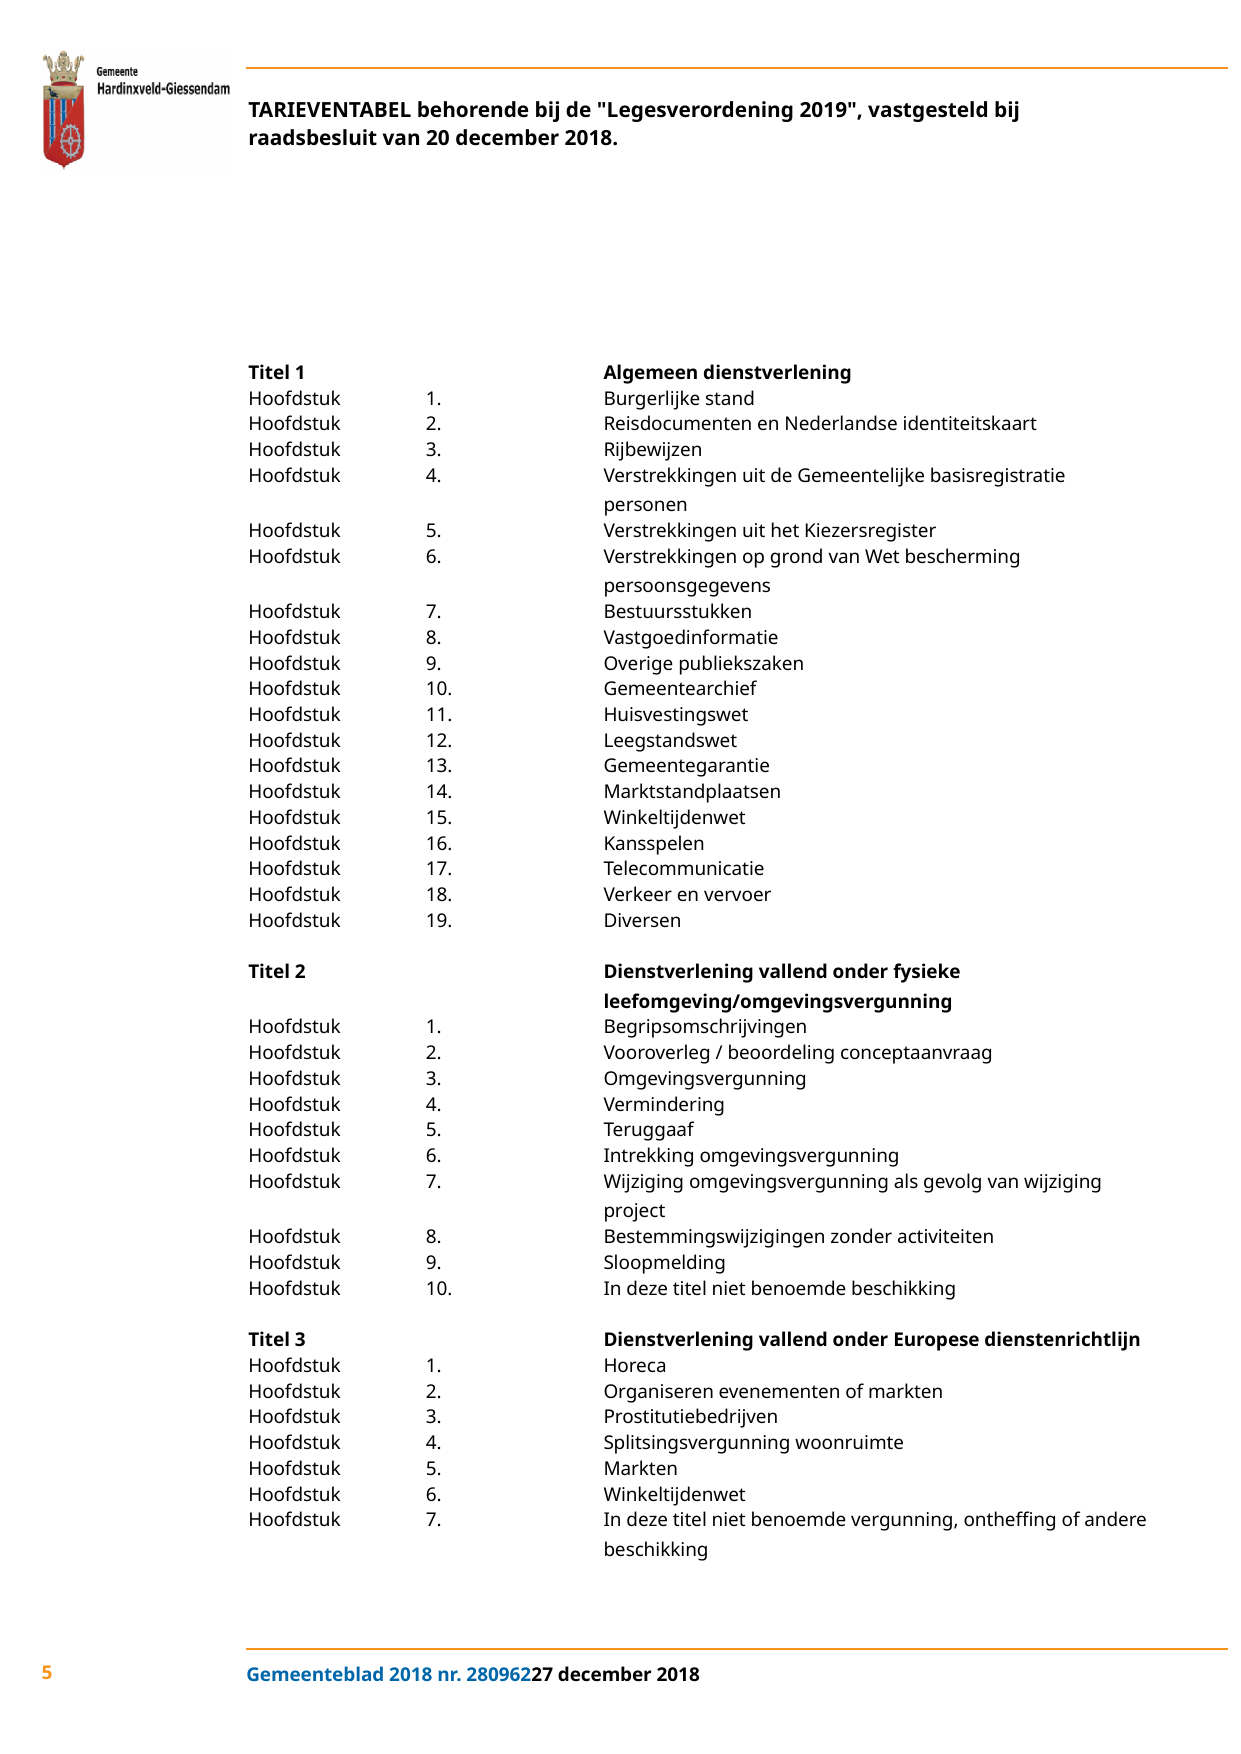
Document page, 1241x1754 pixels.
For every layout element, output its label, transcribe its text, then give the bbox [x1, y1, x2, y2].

table_cell 3. [426, 436, 603, 462]
table_cell In deze titel niet benoemde beschikking [603, 1275, 1152, 1301]
table_cell Intrekking omgevingsvergunning [603, 1143, 1152, 1168]
table_cell Huisvestingswet [603, 701, 1152, 727]
table_cell Winkeltijdenwet [603, 804, 1152, 830]
table_cell Hoofdstuk [248, 543, 426, 598]
table_cell 15. [426, 804, 603, 830]
table_cell Titel 3 [248, 1326, 426, 1352]
table_cell Gemeentegarantie [603, 753, 1152, 778]
table_cell Hoofdstuk [248, 830, 426, 856]
table_cell 5. [426, 517, 603, 543]
table_cell Hoofdstuk [248, 517, 426, 543]
table_cell Hoofdstuk [248, 881, 426, 907]
table_cell Hoofdstuk [248, 907, 426, 933]
table_cell Verkeer en vervoer [603, 881, 1152, 907]
table_cell [603, 933, 1152, 958]
table_cell Hoofdstuk [248, 1091, 426, 1117]
table_cell Titel 2 [248, 959, 426, 1014]
table_cell Hoofdstuk [248, 1117, 426, 1142]
table_cell 2. [426, 410, 603, 436]
table_cell Hoofdstuk [248, 1506, 426, 1562]
table_cell Bestuursstukken [603, 598, 1152, 624]
table_cell Hoofdstuk [248, 1404, 426, 1429]
table_cell Hoofdstuk [248, 1481, 426, 1506]
table_header Titel 1 [248, 359, 426, 385]
table_cell Winkeltijdenwet [603, 1481, 1152, 1506]
table_cell Telecommunicatie [603, 856, 1152, 881]
table_cell 4. [426, 1429, 603, 1455]
table_cell Hoofdstuk [248, 856, 426, 881]
table_cell Hoofdstuk [248, 1378, 426, 1403]
table_cell 10. [426, 675, 603, 701]
table_cell Hoofdstuk [248, 1168, 426, 1223]
table_cell 3. [426, 1065, 603, 1091]
table_cell Hoofdstuk [248, 1275, 426, 1301]
table_cell Overige publiekszaken [603, 650, 1152, 675]
table_cell 6. [426, 1481, 603, 1506]
table_cell Hoofdstuk [248, 462, 426, 517]
table_cell [426, 1326, 603, 1352]
table_cell 16. [426, 830, 603, 856]
table_cell [426, 933, 603, 958]
table_cell 3. [426, 1404, 603, 1429]
table_cell Hoofdstuk [248, 1352, 426, 1378]
table_cell 4. [426, 1091, 603, 1117]
table_cell 1. [426, 1014, 603, 1039]
table_cell 11. [426, 701, 603, 727]
table_cell Hoofdstuk [248, 598, 426, 624]
table_cell Hoofdstuk [248, 753, 426, 778]
table_cell 13. [426, 753, 603, 778]
table_cell Kansspelen [603, 830, 1152, 856]
table_cell 9. [426, 1249, 603, 1275]
table_cell 2. [426, 1378, 603, 1403]
table_cell [426, 1301, 603, 1326]
table_header [426, 359, 603, 385]
table_cell Omgevingsvergunning [603, 1065, 1152, 1091]
text TARIEVENTABEL behorende bij de "Legesverordening 2019", vastgesteld bij raadsbesluit van 20 december 2018. [248, 95, 1152, 152]
table_cell Begripsomschrijvingen [603, 1014, 1152, 1039]
table_cell 19. [426, 907, 603, 933]
table_cell [603, 1301, 1152, 1326]
table_cell Gemeentearchief [603, 675, 1152, 701]
table_cell Hoofdstuk [248, 701, 426, 727]
table_cell Burgerlijke stand [603, 385, 1152, 410]
table_cell Hoofdstuk [248, 1143, 426, 1168]
table_cell Wijziging omgevingsvergunning als gevolg van wijziging project [603, 1168, 1152, 1223]
table_cell Hoofdstuk [248, 624, 426, 650]
table_cell In deze titel niet benoemde vergunning, ontheffing of andere beschikking [603, 1506, 1152, 1562]
table_cell Hoofdstuk [248, 385, 426, 410]
table_cell Horeca [603, 1352, 1152, 1378]
table_cell Hoofdstuk [248, 410, 426, 436]
table_cell Bestemmingswijzigingen zonder activiteiten [603, 1224, 1152, 1249]
table_cell 1. [426, 1352, 603, 1378]
table_cell 8. [426, 624, 603, 650]
table_cell 7. [426, 1168, 603, 1223]
table_cell [248, 1301, 426, 1326]
table_cell Sloopmelding [603, 1249, 1152, 1275]
table_cell Vastgoedinformatie [603, 624, 1152, 650]
table_cell Hoofdstuk [248, 1429, 426, 1455]
table_cell Marktstandplaatsen [603, 778, 1152, 804]
table_cell 7. [426, 598, 603, 624]
table_cell 5. [426, 1117, 603, 1142]
table_cell 2. [426, 1040, 603, 1065]
table_cell [248, 933, 426, 958]
table_header Algemeen dienstverlening [603, 359, 1152, 385]
table_cell Hoofdstuk [248, 650, 426, 675]
table_cell 18. [426, 881, 603, 907]
table_cell 1. [426, 385, 603, 410]
table_cell Organiseren evenementen of markten [603, 1378, 1152, 1403]
table_cell Verstrekkingen uit de Gemeentelijke basisregistratie personen [603, 462, 1152, 517]
table_cell 6. [426, 543, 603, 598]
table_cell Hoofdstuk [248, 1040, 426, 1065]
table_cell Splitsingsvergunning woonruimte [603, 1429, 1152, 1455]
table_cell Vermindering [603, 1091, 1152, 1117]
table_cell Vooroverleg / beoordeling conceptaanvraag [603, 1040, 1152, 1065]
table_cell Hoofdstuk [248, 778, 426, 804]
table_cell Diversen [603, 907, 1152, 933]
table_cell 10. [426, 1275, 603, 1301]
table_cell 5. [426, 1455, 603, 1481]
table_cell 12. [426, 727, 603, 753]
table_cell Reisdocumenten en Nederlandse identiteitskaart [603, 410, 1152, 436]
table_cell 7. [426, 1506, 603, 1562]
table_cell Dienstverlening vallend onder Europese dienstenrichtlijn [603, 1326, 1152, 1352]
table_cell Hoofdstuk [248, 804, 426, 830]
picture [41, 47, 231, 172]
table_cell Leegstandswet [603, 727, 1152, 753]
table_cell 4. [426, 462, 603, 517]
table_cell Hoofdstuk [248, 1065, 426, 1091]
table_cell 17. [426, 856, 603, 881]
table_cell Teruggaaf [603, 1117, 1152, 1142]
table_cell Hoofdstuk [248, 1249, 426, 1275]
table_cell Rijbewijzen [603, 436, 1152, 462]
table_cell [426, 959, 603, 1014]
table_cell Markten [603, 1455, 1152, 1481]
table_cell 9. [426, 650, 603, 675]
table_cell Dienstverlening vallend onder fysieke leefomgeving/omgevingsvergunning [603, 959, 1152, 1014]
table_cell Prostitutiebedrijven [603, 1404, 1152, 1429]
table_cell Hoofdstuk [248, 675, 426, 701]
table_cell Hoofdstuk [248, 727, 426, 753]
table_cell Hoofdstuk [248, 436, 426, 462]
table_cell Verstrekkingen uit het Kiezersregister [603, 517, 1152, 543]
table_cell 6. [426, 1143, 603, 1168]
table_cell 14. [426, 778, 603, 804]
table_cell Hoofdstuk [248, 1224, 426, 1249]
table_cell Hoofdstuk [248, 1014, 426, 1039]
table_cell Hoofdstuk [248, 1455, 426, 1481]
table_cell 8. [426, 1224, 603, 1249]
table_cell Verstrekkingen op grond van Wet bescherming persoonsgegevens [603, 543, 1152, 598]
